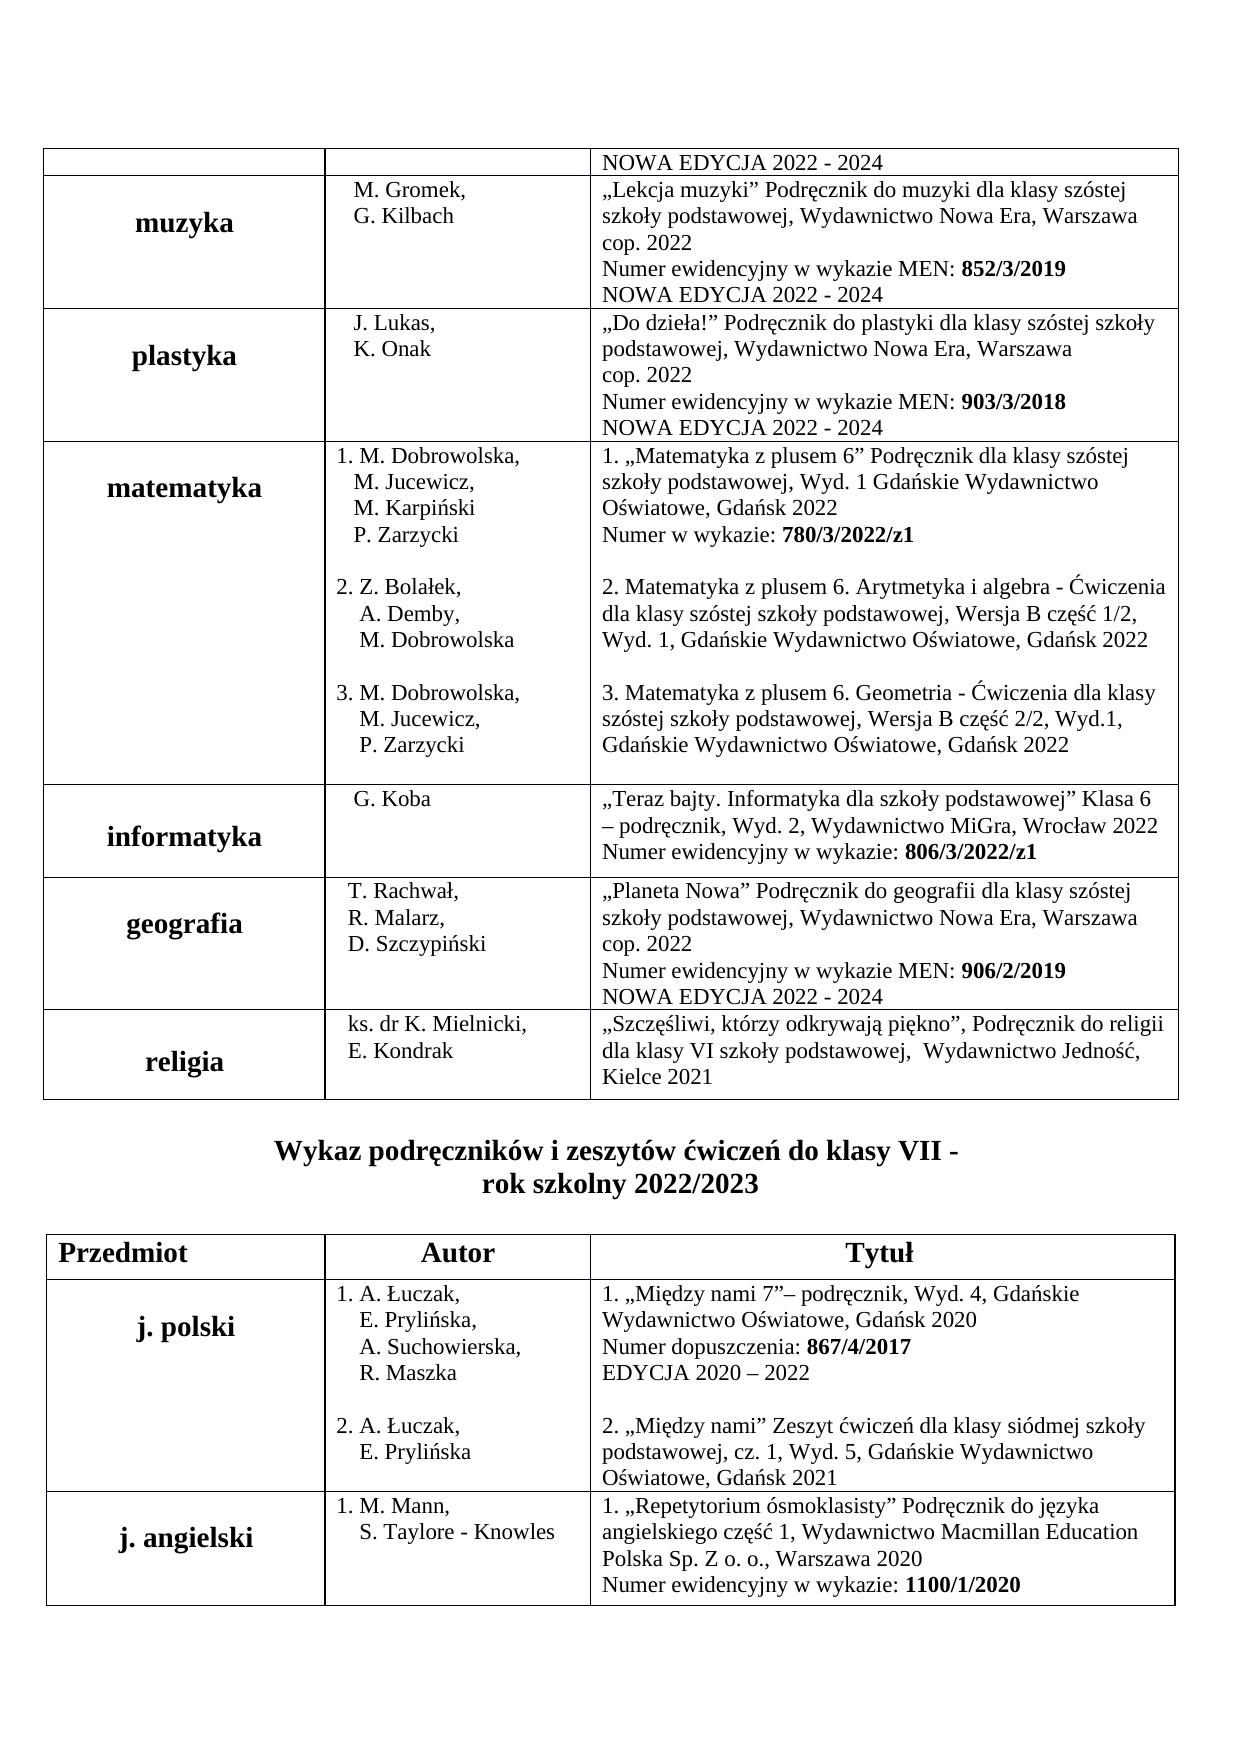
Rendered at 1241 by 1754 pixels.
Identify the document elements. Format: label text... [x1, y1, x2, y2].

table_cell „Lekcja muzyki” Podręcznik do muzyki dla klasy szóstej szkoły podstawowej, Wydawnictwo Nowa Era, Warszawa cop. 2022 Numer ewidencyjny w wykazie MEN: 852/3/2019 NOWA EDYCJA 2022 - 2024 [591, 176, 1178, 308]
table_cell muzyka [44, 176, 324, 308]
table_cell 1. „Matematyka z plusem 6” Podręcznik dla klasy szóstej szkoły podstawowej, Wyd. 1 Gdańskie Wydawnictwo Oświatowe, Gdańsk 2022 Numer w wykazie: 780/3/2022/z1 2. Matematyka z plusem 6. Arytmetyka i algebra - Ćwiczenia dla klasy szóstej szkoły podstawowej, Wersja B część 1/2, Wyd. 1, Gdańskie Wydawnictwo Oświatowe, Gdańsk 2022 3. Matematyka z plusem 6. Geometria - Ćwiczenia dla klasy szóstej szkoły podstawowej, Wersja B część 2/2, Wyd.1, Gdańskie Wydawnictwo Oświatowe, Gdańsk 2022 [591, 442, 1178, 784]
table_header Autor [326, 1235, 590, 1279]
table_cell „Do dzieła!” Podręcznik do plastyki dla klasy szóstej szkoły podstawowej, Wydawnictwo Nowa Era, Warszawa cop. 2022 Numer ewidencyjny w wykazie MEN: 903/3/2018 NOWA EDYCJA 2022 - 2024 [591, 309, 1178, 441]
table_header Przedmiot [47, 1235, 324, 1279]
table_cell [44, 149, 324, 175]
table_header Tytuł [591, 1235, 1174, 1279]
table_cell j. polski [47, 1280, 324, 1491]
table_cell geografia [44, 878, 324, 1009]
table_cell ks. dr K. Mielnicki, E. Kondrak [326, 1010, 590, 1098]
table_cell informatyka [44, 785, 324, 877]
table_cell matematyka [44, 442, 324, 784]
table_cell NOWA EDYCJA 2022 - 2024 [591, 149, 1178, 175]
text rok szkolny 2022/2023 [148, 1167, 1093, 1200]
text Wykaz podręczników i zeszytów ćwiczeń do klasy VII - [148, 1133, 1093, 1167]
table_cell 1. A. Łuczak, E. Prylińska, A. Suchowierska, R. Maszka 2. A. Łuczak, E. Prylińska [326, 1280, 590, 1491]
table_cell plastyka [44, 309, 324, 441]
table_cell j. angielski [47, 1492, 324, 1605]
table_cell „Teraz bajty. Informatyka dla szkoły podstawowej” Klasa 6 – podręcznik, Wyd. 2, Wydawnictwo MiGra, Wrocław 2022 Numer ewidencyjny w wykazie: 806/3/2022/z1 [591, 785, 1178, 877]
table_cell religia [44, 1010, 324, 1098]
table_cell „Szczęśliwi, którzy odkrywają piękno”, Podręcznik do religii dla klasy VI szkoły podstawowej, Wydawnictwo Jedność, Kielce 2021 [591, 1010, 1178, 1098]
table_cell M. Gromek, G. Kilbach [326, 176, 590, 308]
table_cell 1. M. Mann, S. Taylore - Knowles [326, 1492, 590, 1605]
table_cell G. Koba [326, 785, 590, 877]
table_cell „Planeta Nowa” Podręcznik do geografii dla klasy szóstej szkoły podstawowej, Wydawnictwo Nowa Era, Warszawa cop. 2022 Numer ewidencyjny w wykazie MEN: 906/2/2019 NOWA EDYCJA 2022 - 2024 [591, 878, 1178, 1009]
table_cell 1. M. Dobrowolska, M. Jucewicz, M. Karpiński P. Zarzycki 2. Z. Bolałek, A. Demby, M. Dobrowolska 3. M. Dobrowolska, M. Jucewicz, P. Zarzycki [326, 442, 590, 784]
table_cell J. Lukas, K. Onak [326, 309, 590, 441]
table_cell 1. „Między nami 7”– podręcznik, Wyd. 4, Gdańskie Wydawnictwo Oświatowe, Gdańsk 2020 Numer dopuszczenia: 867/4/2017 EDYCJA 2020 – 2022 2. „Między nami” Zeszyt ćwiczeń dla klasy siódmej szkoły podstawowej, cz. 1, Wyd. 5, Gdańskie Wydawnictwo Oświatowe, Gdańsk 2021 [591, 1280, 1174, 1491]
table_cell T. Rachwał, R. Malarz, D. Szczypiński [326, 878, 590, 1009]
table_cell 1. „Repetytorium ósmoklasisty” Podręcznik do języka angielskiego część 1, Wydawnictwo Macmillan Education Polska Sp. Z o. o., Warszawa 2020 Numer ewidencyjny w wykazie: 1100/1/2020 [591, 1492, 1174, 1605]
table_cell [326, 149, 590, 175]
